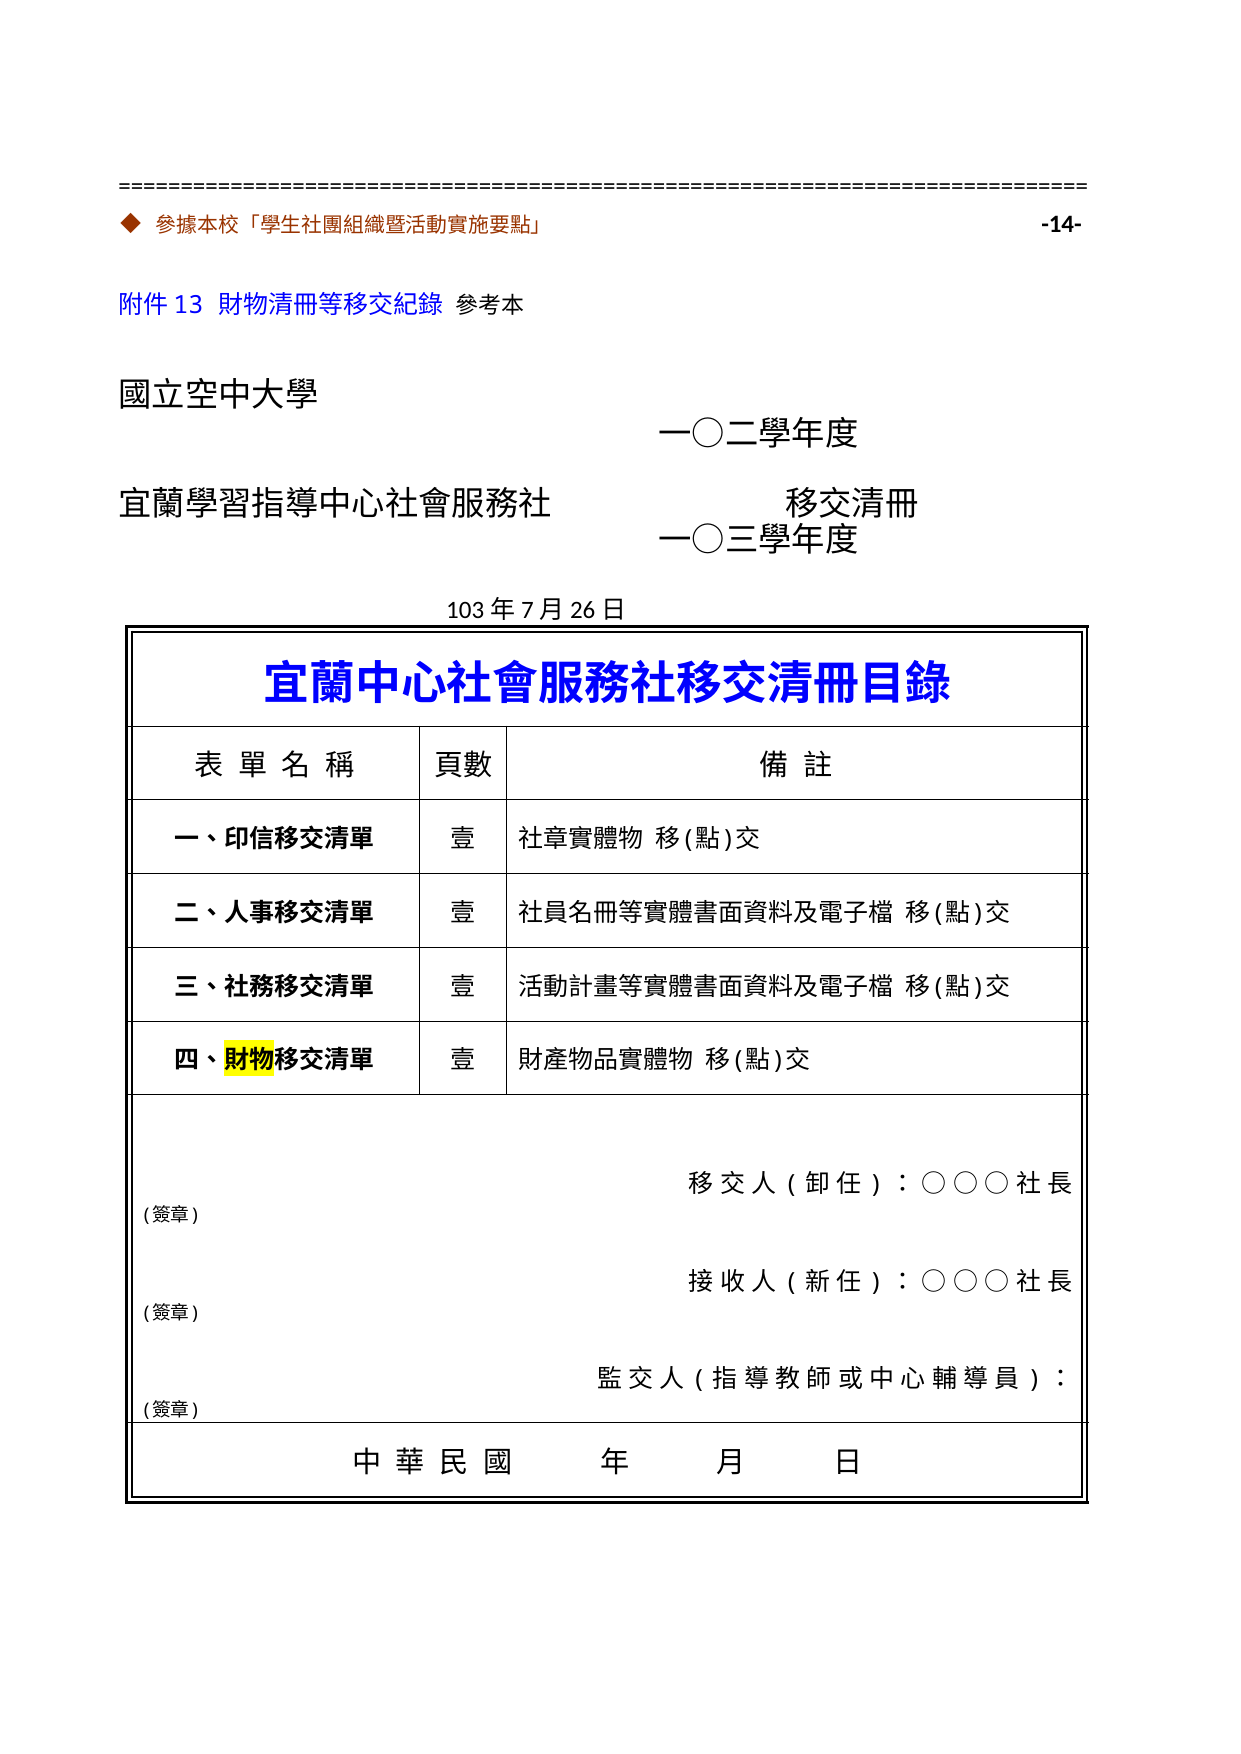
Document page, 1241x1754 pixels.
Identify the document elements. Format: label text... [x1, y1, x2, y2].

table_cell 頁數 [420, 727, 506, 799]
table_cell 壹 [420, 874, 506, 947]
text 一○二學年度 [118, 416, 1122, 452]
table_cell 移交人(卸任)：○○○社長 (簽章) 接收人(新任)：○○○社長 (簽章) 監交人(指導教師或中心輔導員)： (簽章) [133, 1095, 1081, 1422]
table_cell 財產物品實體物 移(點)交 [507, 1022, 1081, 1094]
text 一○三學年度 [118, 522, 1122, 559]
table_cell 二、人事移交清單 [133, 874, 419, 947]
text  參據本校「學生社團組織暨活動實施要點」 -14- [118, 208, 1122, 238]
table_cell 備 註 [507, 727, 1081, 799]
text 宜蘭學習指導中心社會服務社 移交清冊 [118, 486, 1122, 522]
text 附件13 財物清冊等移交紀錄 參考本 [118, 284, 1122, 321]
text 103 年 7 月 26 日 [118, 589, 1122, 625]
table_cell 社員名冊等實體書面資料及電子檔 移(點)交 [507, 874, 1081, 947]
table_cell 三、社務移交清單 [133, 948, 419, 1021]
table_cell 活動計畫等實體書面資料及電子檔 移(點)交 [507, 948, 1081, 1021]
table_cell 壹 [420, 948, 506, 1021]
table_cell 中 華 民 國 年 月 日 [133, 1423, 1081, 1496]
text ============================================================================== [118, 170, 1122, 200]
table_cell 社章實體物 移(點)交 [507, 800, 1081, 873]
table_cell 壹 [420, 800, 506, 873]
table_cell 壹 [420, 1022, 506, 1094]
table_header 宜蘭中心社會服務社移交清冊目錄 [129, 628, 1084, 726]
table_cell 表 單 名 稱 [133, 727, 419, 799]
table_cell 四、財物移交清單 [133, 1022, 419, 1094]
table_cell 一、印信移交清單 [133, 800, 419, 873]
text 國立空中大學 [118, 368, 1122, 416]
